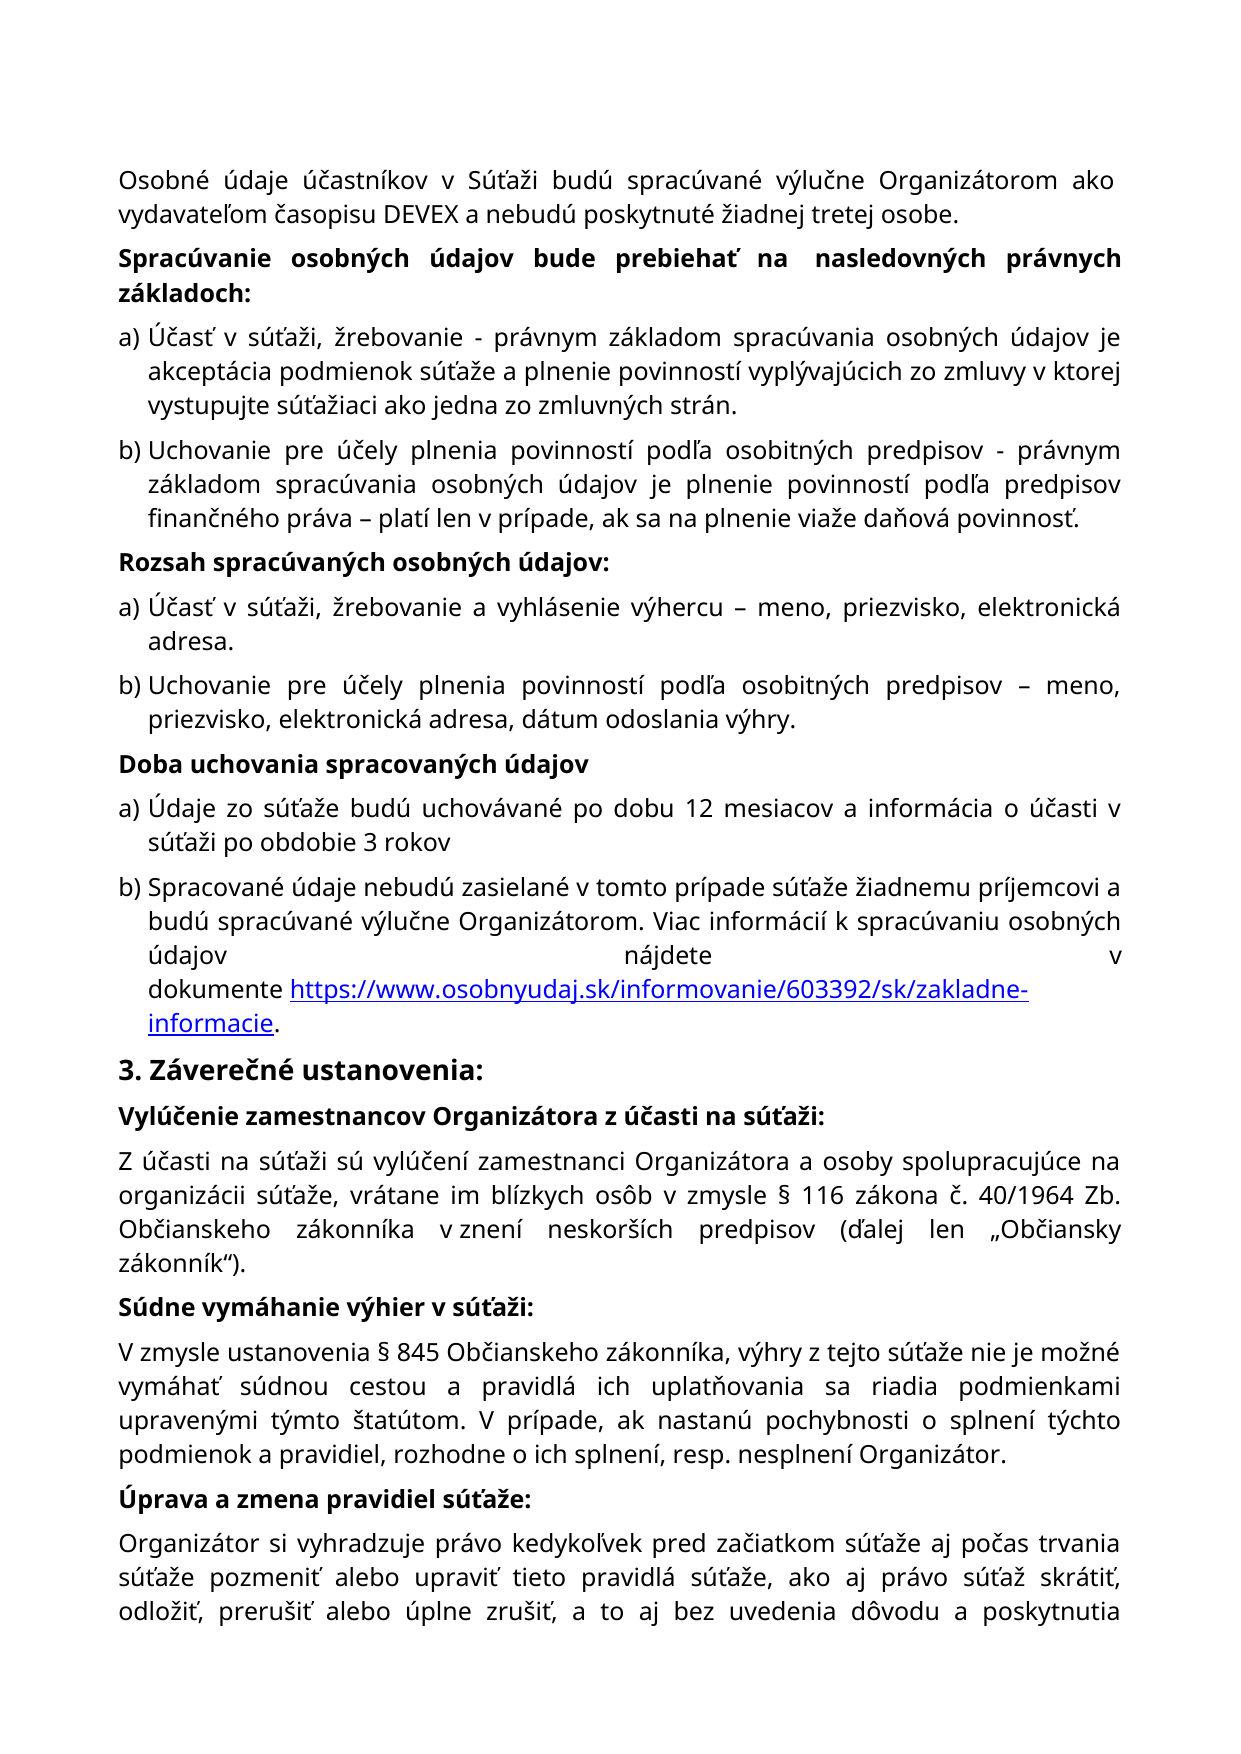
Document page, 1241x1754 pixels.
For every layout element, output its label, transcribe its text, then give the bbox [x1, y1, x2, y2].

text 3. Záverečné ustanovenia: [118, 1050, 1122, 1088]
text V zmysle ustanovenia § 845 Občianskeho zákonníka, výhry z tejto súťaže nie je možné vymáhať súdnou cestou a pravidlá ich uplatňovania sa riadia podmienkami upravenými týmto štatútom. V prípade, ak nastanú pochybnosti o splnení týchto podmienok a pravidiel, rozhodne o ich splnení, resp. nesplnení Organizátor. [118, 1334, 1122, 1471]
text Vylúčenie zamestnancov Organizátora z účasti na súťaži: [118, 1099, 1122, 1133]
text Spracúvanie osobných údajov bude prebiehať na nasledovných právnych základoch: [118, 241, 1122, 309]
text b) Uchovanie pre účely plnenia povinností podľa osobitných predpisov - právnym základom spracúvania osobných údajov je plnenie povinností podľa predpisov finančného práva – platí len v prípade, ak sa na plnenie viaže daňová povinnosť. [118, 432, 1122, 534]
text b) Spracované údaje nebudú zasielané v tomto prípade súťaže žiadnemu príjemcovi a budú spracúvané výlučne Organizátorom. Viac informácií k spracúvaniu osobných údajov nájdete v dokumente https://www.osobnyudaj.sk/informovanie/603392/sk/zakladne-informacie. [118, 869, 1122, 1040]
text Osobné údaje účastníkov v Súťaži budú spracúvané výlučne Organizátorom ako vydavateľom časopisu DEVEX a nebudú poskytnuté žiadnej tretej osobe. [118, 163, 1122, 231]
text Doba uchovania spracovaných údajov [118, 746, 1122, 781]
text Súdne vymáhanie výhier v súťaži: [118, 1290, 1122, 1324]
text a) Účasť v súťaži, žrebovanie a vyhlásenie výhercu – meno, priezvisko, elektronická adresa. [118, 589, 1122, 657]
text Úprava a zmena pravidiel súťaže: [118, 1481, 1122, 1515]
text b) Uchovanie pre účely plnenia povinností podľa osobitných predpisov – meno, priezvisko, elektronická adresa, dátum odoslania výhry. [118, 668, 1122, 736]
text a) Údaje zo súťaže budú uchovávané po dobu 12 mesiacov a informácia o účasti v súťaži po obdobie 3 rokov [118, 791, 1122, 859]
text Rozsah spracúvaných osobných údajov: [118, 545, 1122, 579]
text Z účasti na súťaži sú vylúčení zamestnanci Organizátora a osoby spolupracujúce na organizácii súťaže, vrátane im blízkych osôb v zmysle § 116 zákona č. 40/1964 Zb. Občianskeho zákonníka v znení neskorších predpisov (ďalej len „Občiansky zákonník“). [118, 1143, 1122, 1280]
text Organizátor si vyhradzuje právo kedykoľvek pred začiatkom súťaže aj počas trvania súťaže pozmeniť alebo upraviť tieto pravidlá súťaže, ako aj právo súťaž skrátiť, odložiť, prerušiť alebo úplne zrušiť, a to aj bez uvedenia dôvodu a poskytnutia [118, 1526, 1122, 1628]
text a) Účasť v súťaži, žrebovanie - právnym základom spracúvania osobných údajov je akceptácia podmienok súťaže a plnenie povinností vyplývajúcich zo zmluvy v ktorej vystupujte súťažiaci ako jedna zo zmluvných strán. [118, 320, 1122, 422]
